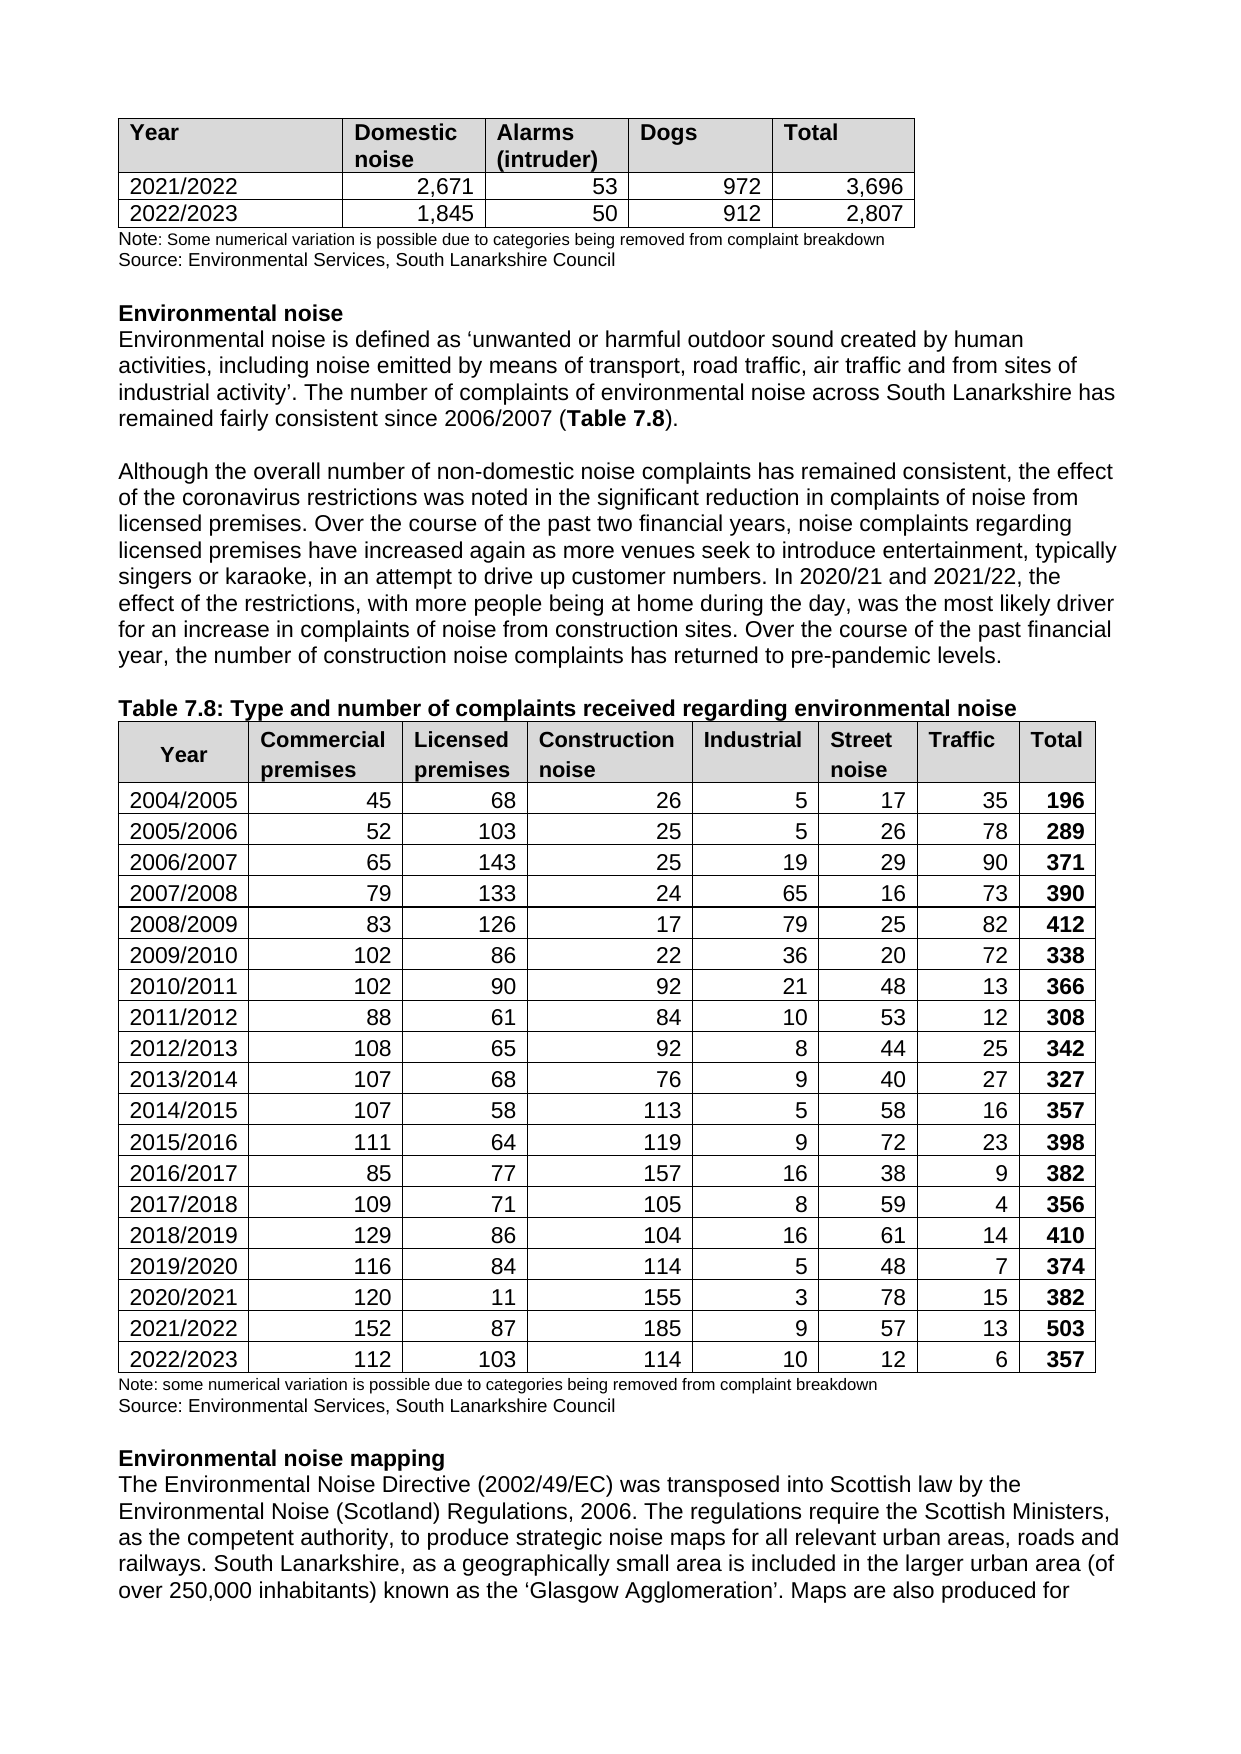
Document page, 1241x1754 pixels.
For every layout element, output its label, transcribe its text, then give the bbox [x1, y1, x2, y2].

table_cell 2019/2020 [119, 1249, 248, 1279]
table_cell 382 [1020, 1156, 1095, 1186]
table_cell 78 [819, 1280, 917, 1310]
table_cell 86 [403, 1218, 527, 1248]
table_cell 2020/2021 [119, 1280, 248, 1310]
table_cell 2011/2012 [119, 1001, 248, 1031]
table_header Year [119, 119, 342, 172]
table_cell 196 [1020, 783, 1095, 813]
table_cell 2014/2015 [119, 1094, 248, 1124]
table_cell 25 [528, 814, 692, 844]
table_cell 17 [819, 783, 917, 813]
table_cell 53 [486, 173, 628, 199]
text The Environmental Noise Directive (2002/49/EC) was transposed into Scottish law by the Environmental Noise (Scotland) Regulations, 2006. The regulations require the Scottish Ministers, as the competent authority, to produce strategic noise maps for all relevant urban areas, roads and railways. South Lanarkshire, as a geographically small area is included in the larger urban area (of over 250,000 inhabitants) known as the ‘Glasgow Agglomeration’. Maps are also produced for [118, 1471, 1122, 1603]
table_cell 327 [1020, 1063, 1095, 1093]
table_cell 48 [819, 970, 917, 999]
table_cell 2007/2008 [119, 876, 248, 906]
text Source: Environmental Services, South Lanarkshire Council [118, 1395, 1122, 1416]
table_cell 25 [918, 1032, 1019, 1062]
table_cell 289 [1020, 814, 1095, 844]
table_cell 357 [1020, 1342, 1095, 1372]
table_cell 4 [918, 1187, 1019, 1217]
table_cell 58 [819, 1094, 917, 1124]
table_cell 73 [918, 876, 1019, 906]
table_cell 59 [819, 1187, 917, 1217]
table_cell 65 [693, 876, 818, 906]
table_cell 119 [528, 1125, 692, 1155]
table_cell 113 [528, 1094, 692, 1124]
table_cell 972 [629, 173, 772, 199]
table_cell 38 [819, 1156, 917, 1186]
table_cell 88 [249, 1001, 402, 1031]
table_cell 114 [528, 1249, 692, 1279]
table_cell 103 [403, 1342, 527, 1372]
table_cell 90 [918, 845, 1019, 875]
table_cell 390 [1020, 876, 1095, 906]
table_cell 86 [403, 939, 527, 968]
table_cell 45 [249, 783, 402, 813]
table_cell 2018/2019 [119, 1218, 248, 1248]
table_cell 116 [249, 1249, 402, 1279]
table_cell 78 [918, 814, 1019, 844]
table_cell 65 [403, 1032, 527, 1062]
table_cell 71 [403, 1187, 527, 1217]
table_cell 35 [918, 783, 1019, 813]
table_cell 84 [528, 1001, 692, 1031]
table_cell 83 [249, 908, 402, 937]
table_cell 2016/2017 [119, 1156, 248, 1186]
table_cell 61 [403, 1001, 527, 1031]
table_cell 90 [403, 970, 527, 999]
table_cell 155 [528, 1280, 692, 1310]
table_cell 112 [249, 1342, 402, 1372]
table_cell 50 [486, 200, 628, 227]
table_cell 357 [1020, 1094, 1095, 1124]
table_cell 8 [693, 1187, 818, 1217]
table_header Year [119, 722, 248, 782]
table_cell 22 [528, 939, 692, 968]
table_cell 52 [249, 814, 402, 844]
table_cell 2021/2022 [119, 173, 342, 199]
table_cell 2005/2006 [119, 814, 248, 844]
table_header Street noise [819, 722, 917, 782]
table_header Dogs [629, 119, 772, 172]
table_cell 157 [528, 1156, 692, 1186]
table_cell 382 [1020, 1280, 1095, 1310]
table_cell 9 [693, 1063, 818, 1093]
table_cell 342 [1020, 1032, 1095, 1062]
table_cell 356 [1020, 1187, 1095, 1217]
text Table 7.8: Type and number of complaints received regarding environmental noise [118, 695, 1122, 721]
table_cell 5 [693, 1249, 818, 1279]
text Note: Some numerical variation is possible due to categories being removed from complaint breakdown [118, 228, 1122, 249]
table_cell 410 [1020, 1218, 1095, 1248]
table_cell 2,807 [773, 200, 914, 227]
table_cell 2,671 [343, 173, 485, 199]
table_cell 16 [819, 876, 917, 906]
table_cell 79 [693, 908, 818, 937]
table_cell 133 [403, 876, 527, 906]
table_cell 16 [693, 1156, 818, 1186]
table_cell 48 [819, 1249, 917, 1279]
table_header Industrial [693, 722, 818, 782]
table_cell 79 [249, 876, 402, 906]
text Environmental noise mapping [118, 1445, 1122, 1471]
table_cell 2017/2018 [119, 1187, 248, 1217]
table_cell 185 [528, 1311, 692, 1341]
table_cell 2015/2016 [119, 1125, 248, 1155]
table_cell 107 [249, 1094, 402, 1124]
table_cell 126 [403, 908, 527, 937]
table_cell 84 [403, 1249, 527, 1279]
table_cell 308 [1020, 1001, 1095, 1031]
table_cell 2021/2022 [119, 1311, 248, 1341]
table_cell 3 [693, 1280, 818, 1310]
table_cell 398 [1020, 1125, 1095, 1155]
table_cell 13 [918, 970, 1019, 999]
text Although the overall number of non-domestic noise complaints has remained consistent, the effect of the coronavirus restrictions was noted in the significant reduction in complaints of noise from licensed premises. Over the course of the past two financial years, noise complaints regarding licensed premises have increased again as more venues seek to introduce entertainment, typically singers or karaoke, in an attempt to drive up customer numbers. In 2020/21 and 2021/22, the effect of the restrictions, with more people being at home during the day, was the most likely driver for an increase in complaints of noise from construction sites. Over the course of the past financial year, the number of construction noise complaints has returned to pre-pandemic levels. [118, 458, 1122, 668]
table_cell 2006/2007 [119, 845, 248, 875]
table_cell 152 [249, 1311, 402, 1341]
table_cell 12 [819, 1342, 917, 1372]
table_cell 120 [249, 1280, 402, 1310]
table_cell 11 [403, 1280, 527, 1310]
table_cell 2012/2013 [119, 1032, 248, 1062]
table_cell 82 [918, 908, 1019, 937]
table_cell 68 [403, 1063, 527, 1093]
table_cell 77 [403, 1156, 527, 1186]
table_cell 26 [819, 814, 917, 844]
table_cell 85 [249, 1156, 402, 1186]
table_header Construction noise [528, 722, 692, 782]
table_cell 36 [693, 939, 818, 968]
table_cell 20 [819, 939, 917, 968]
table_cell 7 [918, 1249, 1019, 1279]
text Source: Environmental Services, South Lanarkshire Council [118, 249, 1122, 271]
table_cell 25 [528, 845, 692, 875]
table_cell 503 [1020, 1311, 1095, 1341]
table_header Commercial premises [249, 722, 402, 782]
table_cell 105 [528, 1187, 692, 1217]
table_cell 72 [918, 939, 1019, 968]
table_cell 1,845 [343, 200, 485, 227]
table_cell 10 [693, 1001, 818, 1031]
table_cell 9 [693, 1125, 818, 1155]
table_cell 338 [1020, 939, 1095, 968]
table_cell 104 [528, 1218, 692, 1248]
table_cell 53 [819, 1001, 917, 1031]
table_cell 24 [528, 876, 692, 906]
table_cell 107 [249, 1063, 402, 1093]
table_cell 2008/2009 [119, 908, 248, 937]
table_cell 2022/2023 [119, 1342, 248, 1372]
text Environmental noise [118, 299, 1122, 326]
table_cell 912 [629, 200, 772, 227]
table_cell 2013/2014 [119, 1063, 248, 1093]
table_header Total [1020, 722, 1095, 782]
table_cell 5 [693, 814, 818, 844]
table_cell 103 [403, 814, 527, 844]
table_cell 92 [528, 1032, 692, 1062]
table_cell 5 [693, 783, 818, 813]
table_cell 2010/2011 [119, 970, 248, 999]
table_cell 44 [819, 1032, 917, 1062]
table_cell 87 [403, 1311, 527, 1341]
table_cell 57 [819, 1311, 917, 1341]
table_cell 2004/2005 [119, 783, 248, 813]
table_cell 25 [819, 908, 917, 937]
table_cell 2022/2023 [119, 200, 342, 227]
table_cell 14 [918, 1218, 1019, 1248]
table_cell 27 [918, 1063, 1019, 1093]
table_cell 109 [249, 1187, 402, 1217]
table_cell 111 [249, 1125, 402, 1155]
table_cell 129 [249, 1218, 402, 1248]
table_cell 21 [693, 970, 818, 999]
table_cell 3,696 [773, 173, 914, 199]
table_cell 114 [528, 1342, 692, 1372]
table_cell 19 [693, 845, 818, 875]
table_cell 108 [249, 1032, 402, 1062]
table_cell 371 [1020, 845, 1095, 875]
table_header Total [773, 119, 914, 172]
table_cell 374 [1020, 1249, 1095, 1279]
table_cell 8 [693, 1032, 818, 1062]
table_cell 17 [528, 908, 692, 937]
table_cell 10 [693, 1342, 818, 1372]
table_cell 412 [1020, 908, 1095, 937]
table_cell 366 [1020, 970, 1095, 999]
table_cell 65 [249, 845, 402, 875]
text Environmental noise is defined as ‘unwanted or harmful outdoor sound created by human activities, including noise emitted by means of transport, road traffic, air traffic and from sites of industrial activity’. The number of complaints of environmental noise across South Lanarkshire has remained fairly consistent since 2006/2007 (Table 7.8). [118, 326, 1122, 431]
table_cell 29 [819, 845, 917, 875]
table_cell 2009/2010 [119, 939, 248, 968]
table_cell 23 [918, 1125, 1019, 1155]
table_cell 143 [403, 845, 527, 875]
table_cell 15 [918, 1280, 1019, 1310]
table_cell 6 [918, 1342, 1019, 1372]
table_header Licensed premises [403, 722, 527, 782]
table_cell 64 [403, 1125, 527, 1155]
table_cell 9 [693, 1311, 818, 1341]
table_cell 102 [249, 970, 402, 999]
table_cell 5 [693, 1094, 818, 1124]
table_cell 9 [918, 1156, 1019, 1186]
table_cell 16 [918, 1094, 1019, 1124]
table_cell 68 [403, 783, 527, 813]
table_header Traffic [918, 722, 1019, 782]
table_cell 13 [918, 1311, 1019, 1341]
table_cell 12 [918, 1001, 1019, 1031]
table_cell 58 [403, 1094, 527, 1124]
table_cell 16 [693, 1218, 818, 1248]
text Note: some numerical variation is possible due to categories being removed from complaint breakdown [118, 1373, 1122, 1395]
table_cell 40 [819, 1063, 917, 1093]
table_cell 102 [249, 939, 402, 968]
table_cell 92 [528, 970, 692, 999]
table_cell 72 [819, 1125, 917, 1155]
table_cell 76 [528, 1063, 692, 1093]
table_header Domestic noise [343, 119, 485, 172]
table_cell 26 [528, 783, 692, 813]
table_header Alarms (intruder) [486, 119, 628, 172]
table_cell 61 [819, 1218, 917, 1248]
